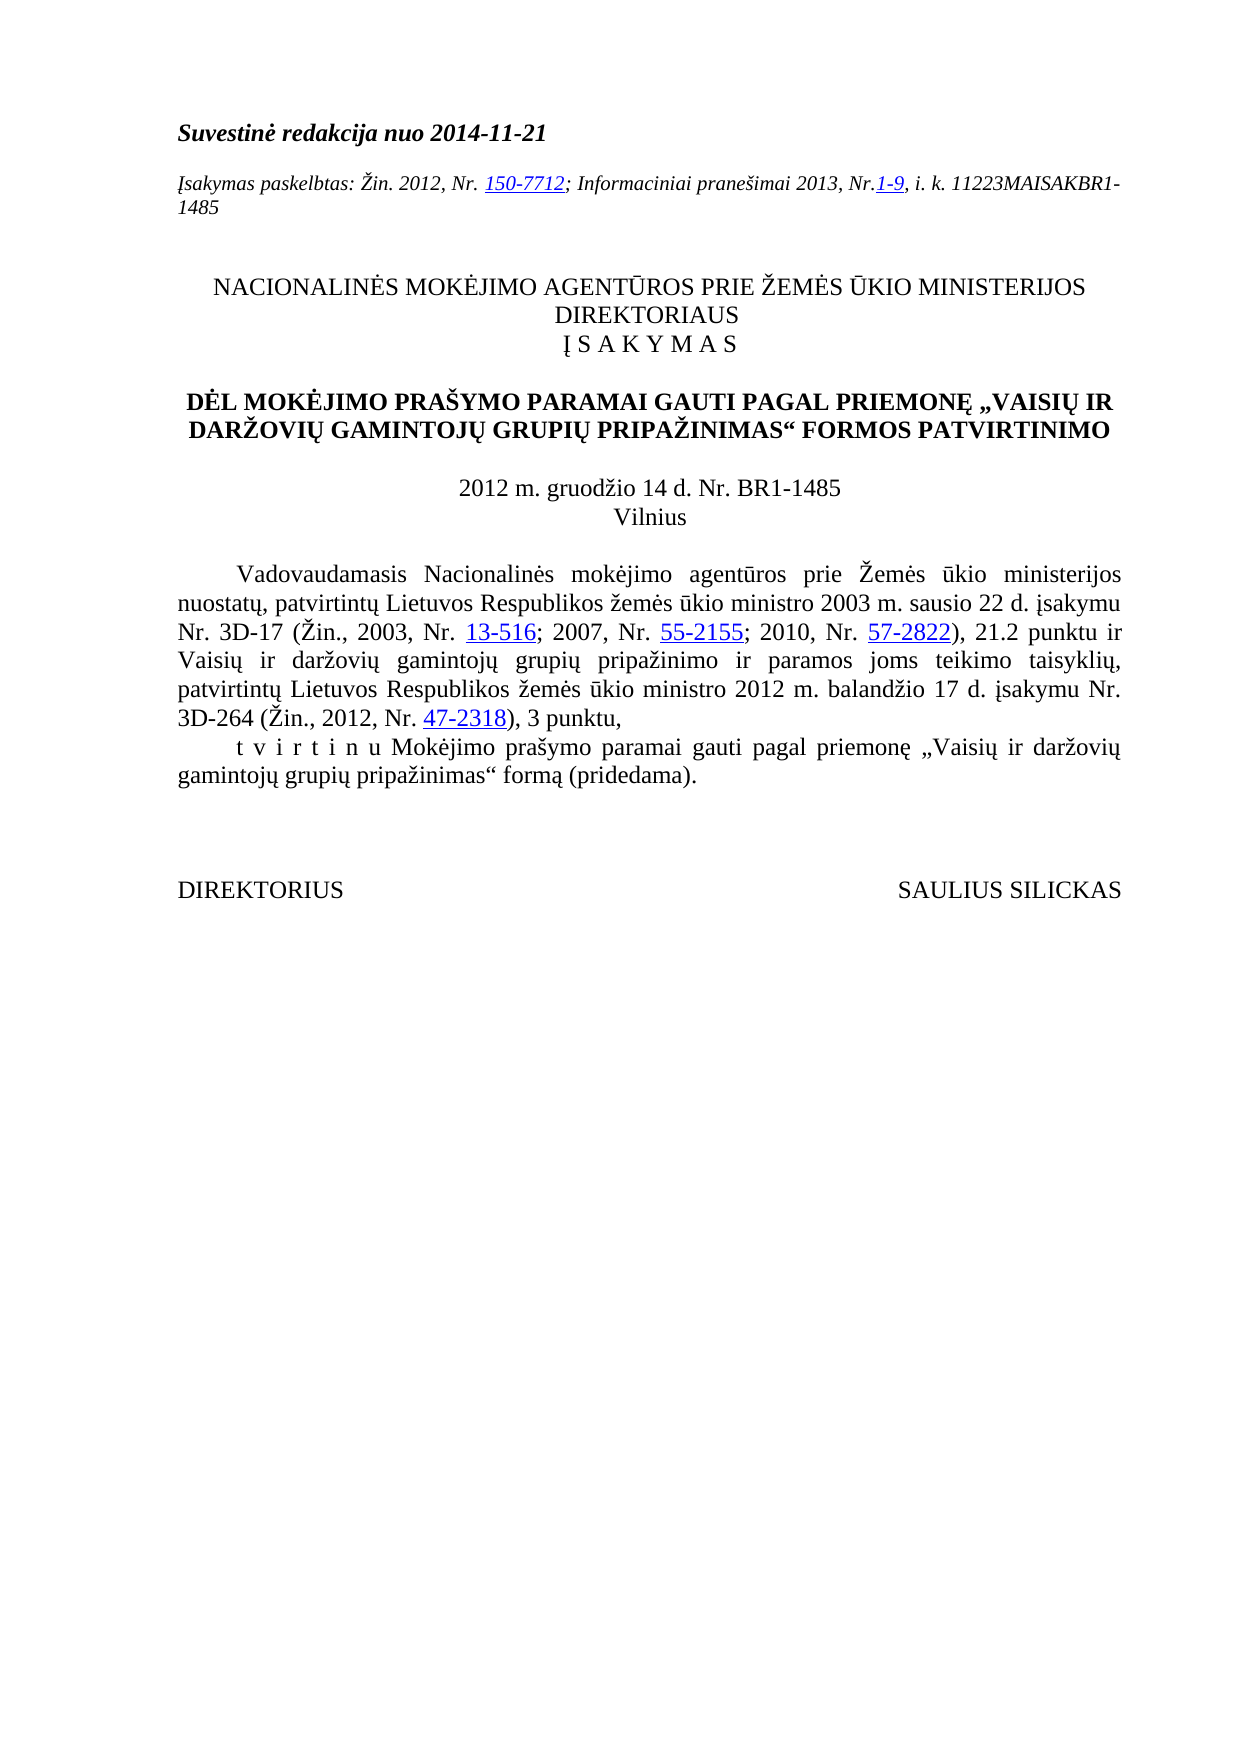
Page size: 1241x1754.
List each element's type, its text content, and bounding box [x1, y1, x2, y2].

text Direktorius Saulius Silickas [177, 876, 1122, 904]
text t v i r t i n u Mokėjimo prašymo paramai gauti pagal priemonę „Vaisių ir daržovių gamintojų grupių pripažinimas“ formą (pridedama). [177, 732, 1122, 789]
text DĖL MOKĖJIMO PRAŠYMO PARAMAI GAUTI pagal PRIEMONĘ „VAISIŲ IR DARŽOVIŲ GAMINTOJŲ GRUPIŲ PRIPAŽINIMAS“ FORMOS PATVIRTINIMO [177, 387, 1122, 444]
text Vadovaudamasis Nacionalinės mokėjimo agentūros prie Žemės ūkio ministerijos nuostatų, patvirtintų Lietuvos Respublikos žemės ūkio ministro 2003 m. sausio 22 d. įsakymu Nr. 3D-17 (Žin., 2003, Nr. 13-516; 2007, Nr. 55-2155; 2010, Nr. 57-2822), 21.2 punktu ir Vaisių ir daržovių gamintojų grupių pripažinimo ir paramos joms teikimo taisyklių, patvirtintų Lietuvos Respublikos žemės ūkio ministro 2012 m. balandžio 17 d. įsakymu Nr. 3D-264 (Žin., 2012, Nr. 47-2318), 3 punktu, [177, 559, 1122, 732]
text Įsakymas paskelbtas: Žin. 2012, Nr. 150-7712; Informaciniai pranešimai 2013, Nr.1-9, i. k. 11223MAISAKBR1-1485 [177, 171, 1122, 219]
text Į S A K Y M A S [177, 329, 1122, 358]
text NACIONALINĖS MOKĖJIMO AGENTŪROS PRIE ŽEMĖS ŪKIO MINISTERIJOS DIREKTORIAUS [177, 272, 1122, 329]
text 2012 m. gruodžio 14 d. Nr. BR1-1485 [177, 473, 1122, 502]
text Suvestinė redakcija nuo 2014-11-21 [177, 118, 1122, 147]
text Vilnius [177, 502, 1122, 531]
